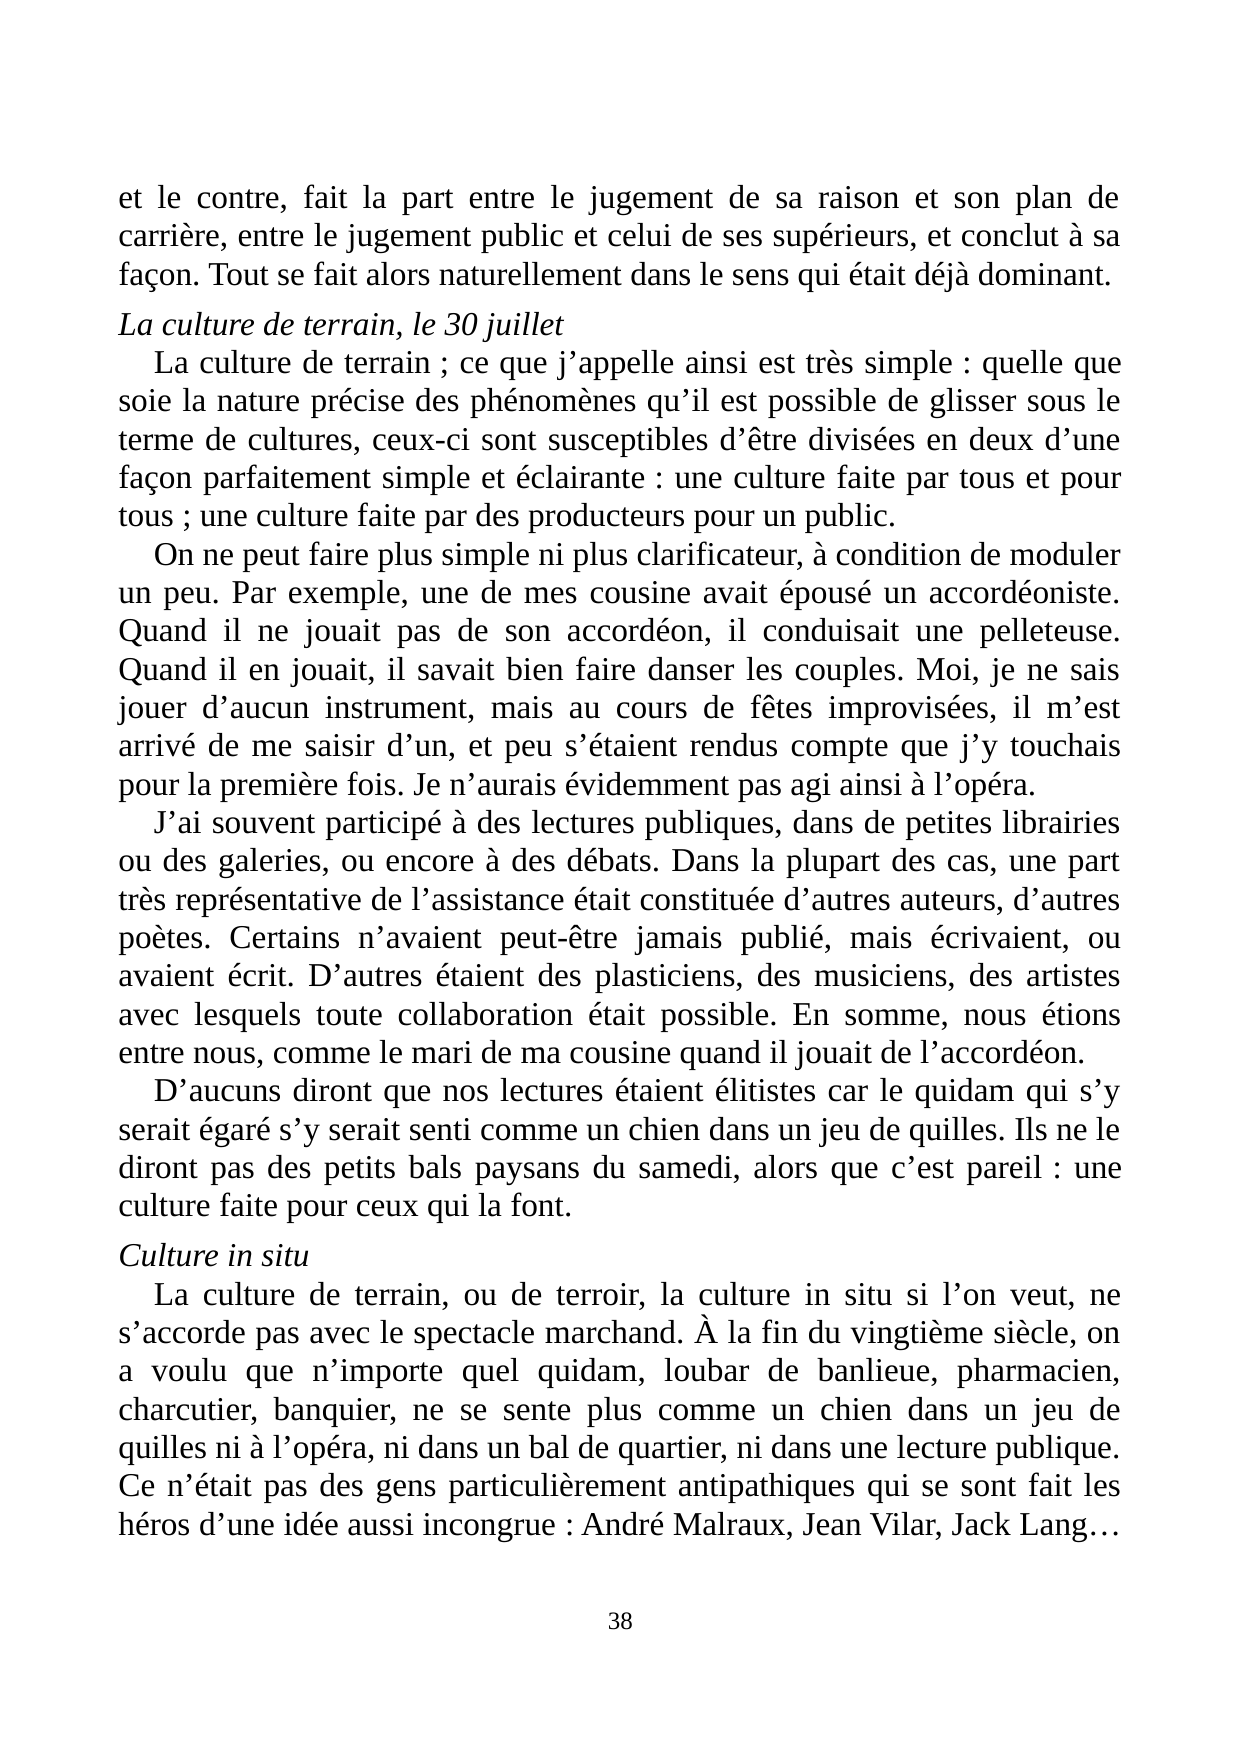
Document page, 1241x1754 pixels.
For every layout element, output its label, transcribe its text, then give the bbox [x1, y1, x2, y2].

text D’aucuns diront que nos lectures étaient élitistes car le quidam qui s’y serait égaré s’y serait senti comme un chien dans un jeu de quilles. Ils ne le diront pas des petits bals paysans du samedi, alors que c’est pareil : une culture faite pour ceux qui la font. [118, 1071, 1122, 1224]
subtitle Culture in situ [118, 1236, 1122, 1274]
text La culture de terrain, ou de terroir, la culture in situ si l’on veut, ne s’accorde pas avec le spectacle marchand. À la fin du vingtième siècle, on a voulu que n’importe quel quidam, loubar de banlieue, pharmacien, charcutier, banquier, ne se sente plus comme un chien dans un jeu de quilles ni à l’opéra, ni dans un bal de quartier, ni dans une lecture publique. Ce n’était pas des gens particulièrement antipathiques qui se sont fait les héros d’une idée aussi incongrue : André Malraux, Jean Vilar, Jack Lang… [118, 1274, 1122, 1542]
text et le contre, fait la part entre le jugement de sa raison et son plan de carrière, entre le jugement public et celui de ses supérieurs, et conclut à sa façon. Tout se fait alors naturellement dans le sens qui était déjà dominant. [118, 177, 1122, 292]
text La culture de terrain ; ce que j’appelle ainsi est très simple : quelle que soie la nature précise des phénomènes qu’il est possible de glisser sous le terme de cultures, ceux-ci sont susceptibles d’être divisées en deux d’une façon parfaitement simple et éclairante : une culture faite par tous et pour tous ; une culture faite par des producteurs pour un public. [118, 342, 1122, 534]
subtitle La culture de terrain, le 30 juillet [118, 304, 1122, 342]
text J’ai souvent participé à des lectures publiques, dans de petites librairies ou des galeries, ou encore à des débats. Dans la plupart des cas, une part très représentative de l’assistance était constituée d’autres auteurs, d’autres poètes. Certains n’avaient peut-être jamais publié, mais écrivaient, ou avaient écrit. D’autres étaient des plasticiens, des musiciens, des artistes avec lesquels toute collaboration était possible. En somme, nous étions entre nous, comme le mari de ma cousine quand il jouait de l’accordéon. [118, 802, 1122, 1071]
text On ne peut faire plus simple ni plus clarificateur, à condition de moduler un peu. Par exemple, une de mes cousine avait épousé un accordéoniste. Quand il ne jouait pas de son accordéon, il conduisait une pelleteuse. Quand il en jouait, il savait bien faire danser les couples. Moi, je ne sais jouer d’aucun instrument, mais au cours de fêtes improvisées, il m’est arrivé de me saisir d’un, et peu s’étaient rendus compte que j’y touchais pour la première fois. Je n’aurais évidemment pas agi ainsi à l’opéra. [118, 534, 1122, 802]
